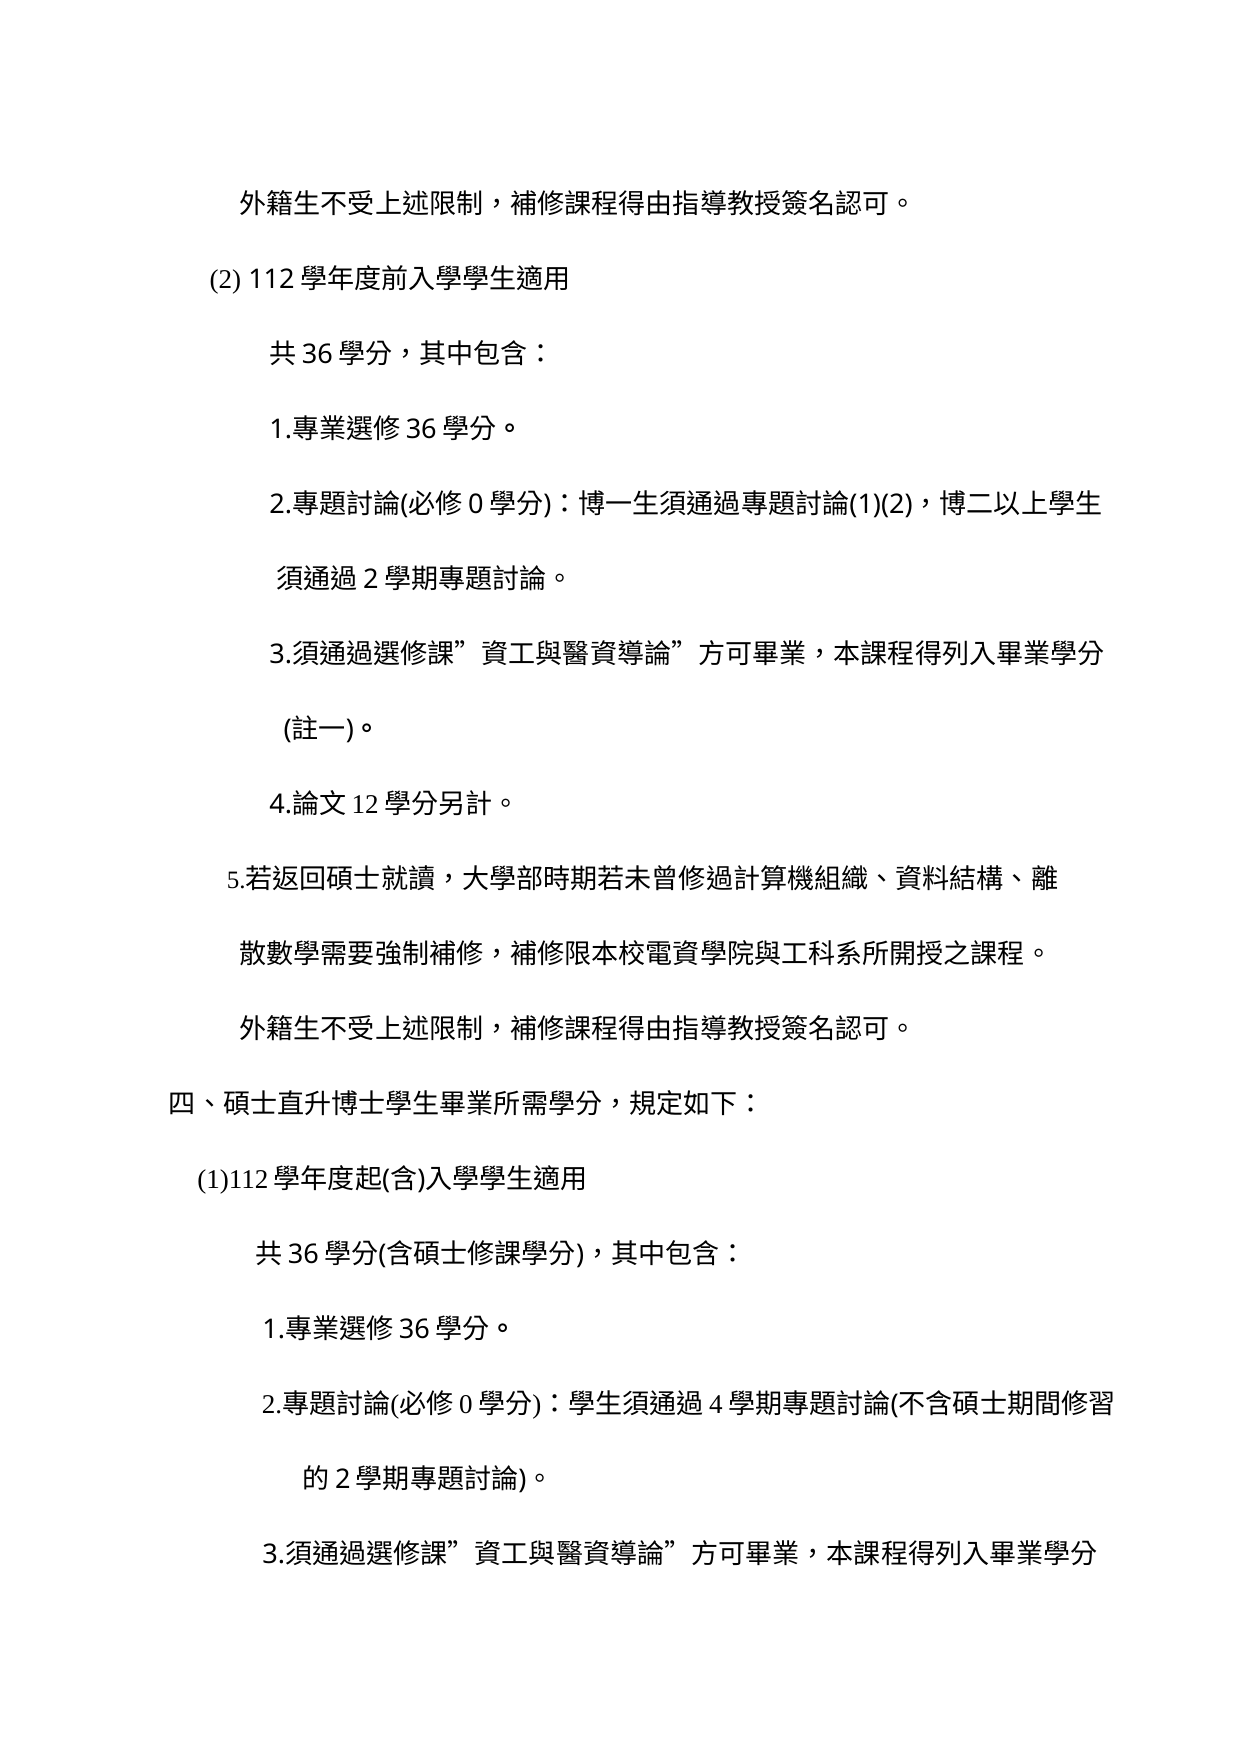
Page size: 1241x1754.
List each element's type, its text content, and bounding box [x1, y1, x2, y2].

text 1.專業選修36學分。 [248, 389, 1125, 464]
text (1)112學年度起(含)入學學生適用 [169, 1139, 1141, 1214]
text 共36學分(含碩士修課學分)，其中包含： [248, 1214, 1125, 1289]
text 共36學分，其中包含： [248, 314, 1125, 389]
text 須通過2學期專題討論。 [248, 539, 1125, 614]
text 1.專業選修36學分。 [248, 1289, 1125, 1364]
text 外籍生不受上述限制，補修課程得由指導教授簽名認可。 [169, 989, 1125, 1064]
text (註一)。 [248, 689, 1125, 764]
text 3.須通過選修課”資工與醫資導論”方可畢業，本課程得列入畢業學分 [248, 614, 1125, 689]
text 2.專題討論(必修0學分)：博一生須通過專題討論(1)(2)，博二以上學生 [248, 464, 1125, 539]
text (2) 112學年度前入學學生適用 [169, 239, 1125, 314]
text 四、碩士直升博士學生畢業所需學分，規定如下： [169, 1064, 1125, 1139]
text 5.若返回碩士就讀，大學部時期若未曾修過計算機組織、資料結構、離 [169, 839, 1125, 914]
text 2.專題討論(必修0學分)：學生須通過4學期專題討論(不含碩士期間修習 [248, 1364, 1125, 1439]
text 外籍生不受上述限制，補修課程得由指導教授簽名認可。 [169, 164, 1125, 239]
text 3.須通過選修課”資工與醫資導論”方可畢業，本課程得列入畢業學分 [248, 1514, 1125, 1589]
text 4.論文12學分另計。 [248, 764, 1141, 839]
text 散數學需要強制補修，補修限本校電資學院與工科系所開授之課程。 [169, 914, 1125, 989]
text 的2學期專題討論)。 [248, 1439, 1125, 1514]
